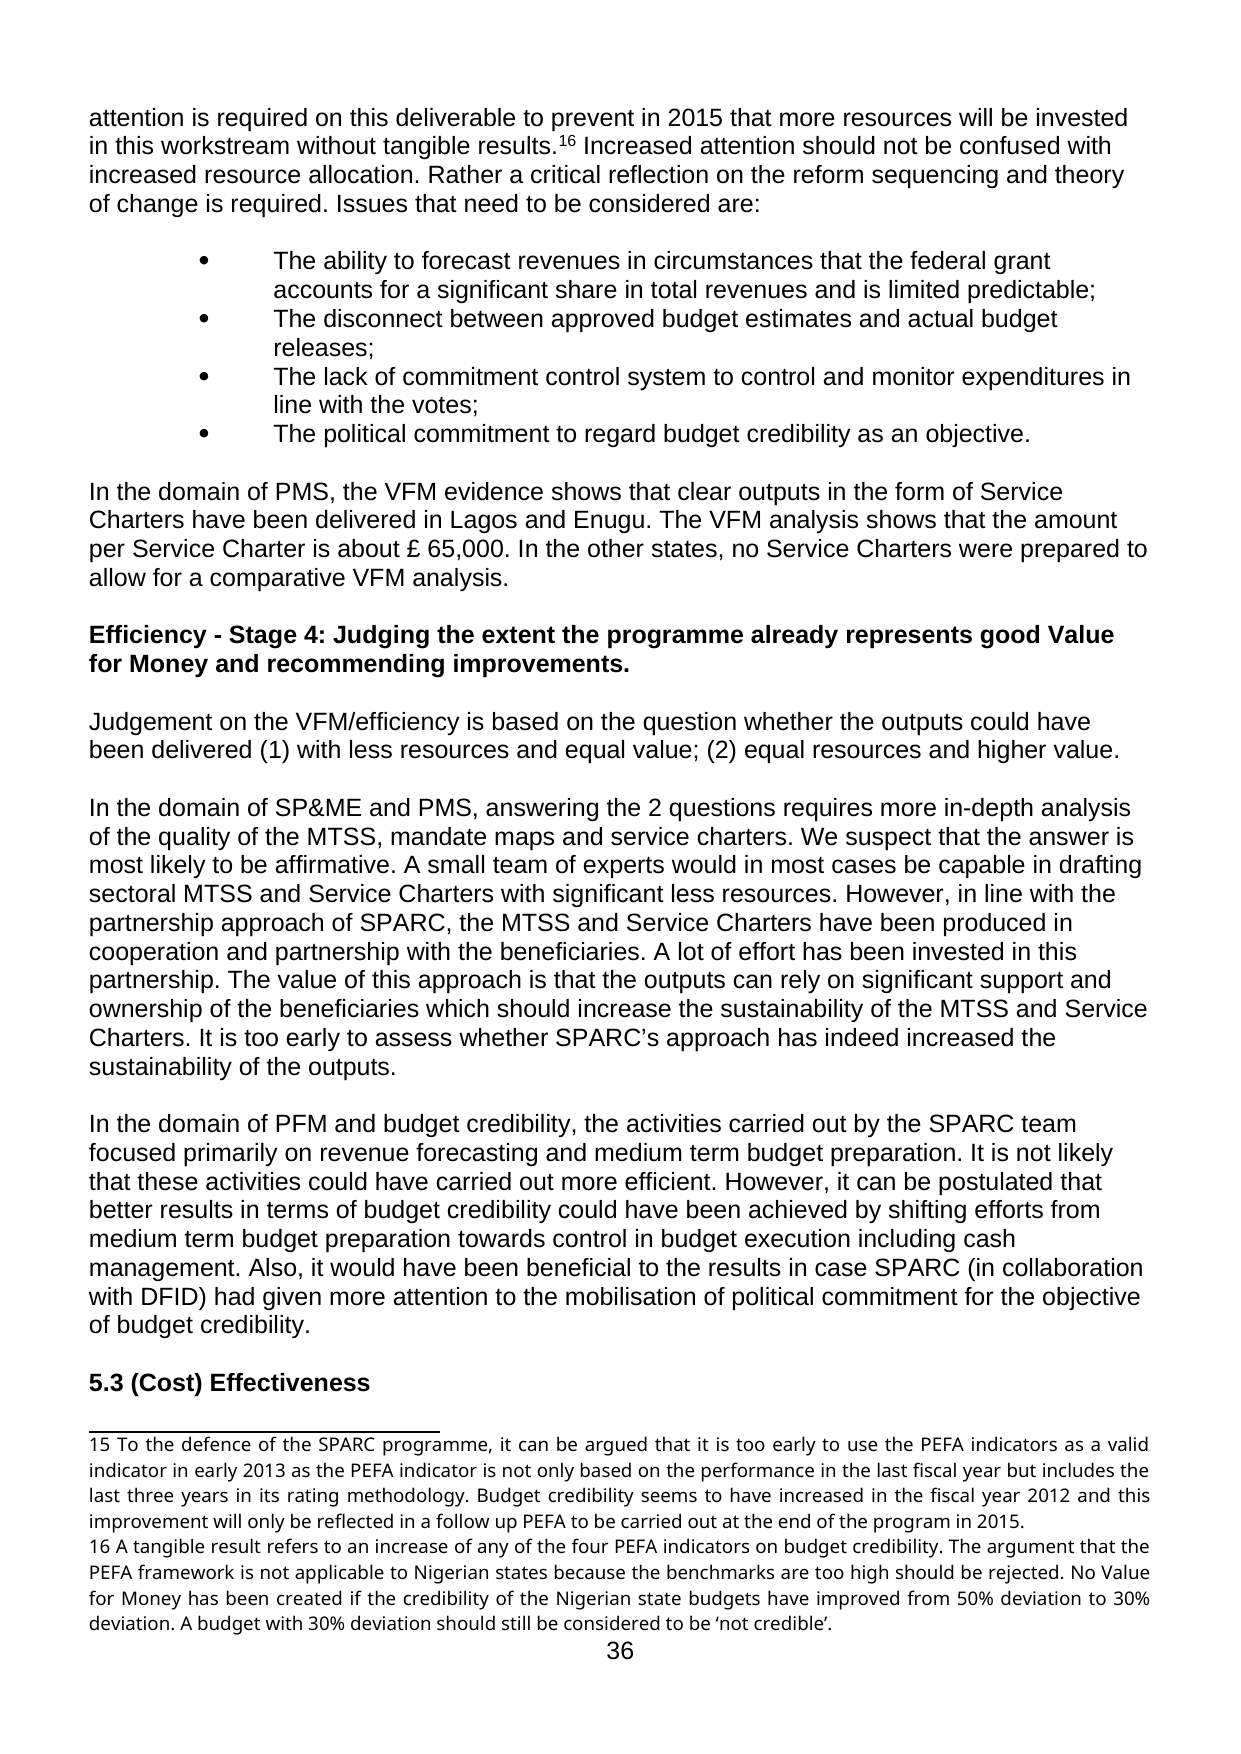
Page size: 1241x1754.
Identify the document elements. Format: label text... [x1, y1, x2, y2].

text 5.3 (Cost) Effectiveness [89, 1368, 1152, 1397]
text In the domain of PFM and budget credibility, the activities carried out by the SPARC team focused primarily on revenue forecasting and medium term budget preparation. It is not likely that these activities could have carried out more efficient. However, it can be postulated that better results in terms of budget credibility could have been achieved by shifting efforts from medium term budget preparation towards control in budget execution including cash management. Also, it would have been beneficial to the results in case SPARC (in collaboration with DFID) had given more attention to the mobilisation of political commitment for the objective of budget credibility. [89, 1109, 1152, 1339]
list The lack of commitment control system to control and monitor expenditures in line with the votes; [199, 362, 1152, 419]
text A tangible result refers to an increase of any of the four PEFA indicators on budget credibility. The argument that the PEFA framework is not applicable to Nigerian states because the benchmarks are too high should be rejected. No Value for Money has been created if the credibility of the Nigerian state budgets have improved from 50% deviation to 30% deviation. A budget with 30% deviation should still be considered to be ‘not credible’. [89, 1534, 1152, 1636]
list The political commitment to regard budget credibility as an objective. [199, 419, 1152, 448]
list The disconnect between approved budget estimates and actual budget releases; [199, 304, 1152, 362]
text In the domain of SP&ME and PMS, answering the 2 questions requires more in-depth analysis of the quality of the MTSS, mandate maps and service charters. We suspect that the answer is most likely to be affirmative. A small team of experts would in most cases be capable in drafting sectoral MTSS and Service Charters with significant less resources. However, in line with the partnership approach of SPARC, the MTSS and Service Charters have been produced in cooperation and partnership with the beneficiaries. A lot of effort has been invested in this partnership. The value of this approach is that the outputs can rely on significant support and ownership of the beneficiaries which should increase the sustainability of the MTSS and Service Charters. It is too early to assess whether SPARC’s approach has indeed increased the sustainability of the outputs. [89, 793, 1152, 1081]
text In the domain of PMS, the VFM evidence shows that clear outputs in the form of Service Charters have been delivered in Lagos and Enugu. The VFM analysis shows that the amount per Service Charter is about £ 65,000. In the other states, no Service Charters were prepared to allow for a comparative VFM analysis. [89, 477, 1152, 592]
text Judgement on the VFM/efficiency is based on the question whether the outputs could have been delivered (1) with less resources and equal value; (2) equal resources and higher value. [89, 707, 1152, 764]
text attention is required on this deliverable to prevent in 2015 that more resources will be invested in this workstream without tangible results. Increased attention should not be confused with increased resource allocation. Rather a critical reflection on the reform sequencing and theory of change is required. Issues that need to be considered are: [89, 103, 1152, 218]
list The ability to forecast revenues in circumstances that the federal grant accounts for a significant share in total revenues and is limited predictable; [199, 246, 1152, 304]
text To the defence of the SPARC programme, it can be argued that it is too early to use the PEFA indicators as a valid indicator in early 2013 as the PEFA indicator is not only based on the performance in the last fiscal year but includes the last three years in its rating methodology. Budget credibility seems to have increased in the fiscal year 2012 and this improvement will only be reflected in a follow up PEFA to be carried out at the end of the program in 2015. [89, 1432, 1152, 1534]
text Efficiency - Stage 4: Judging the extent the programme already represents good Value for Money and recommending improvements. [89, 621, 1152, 678]
